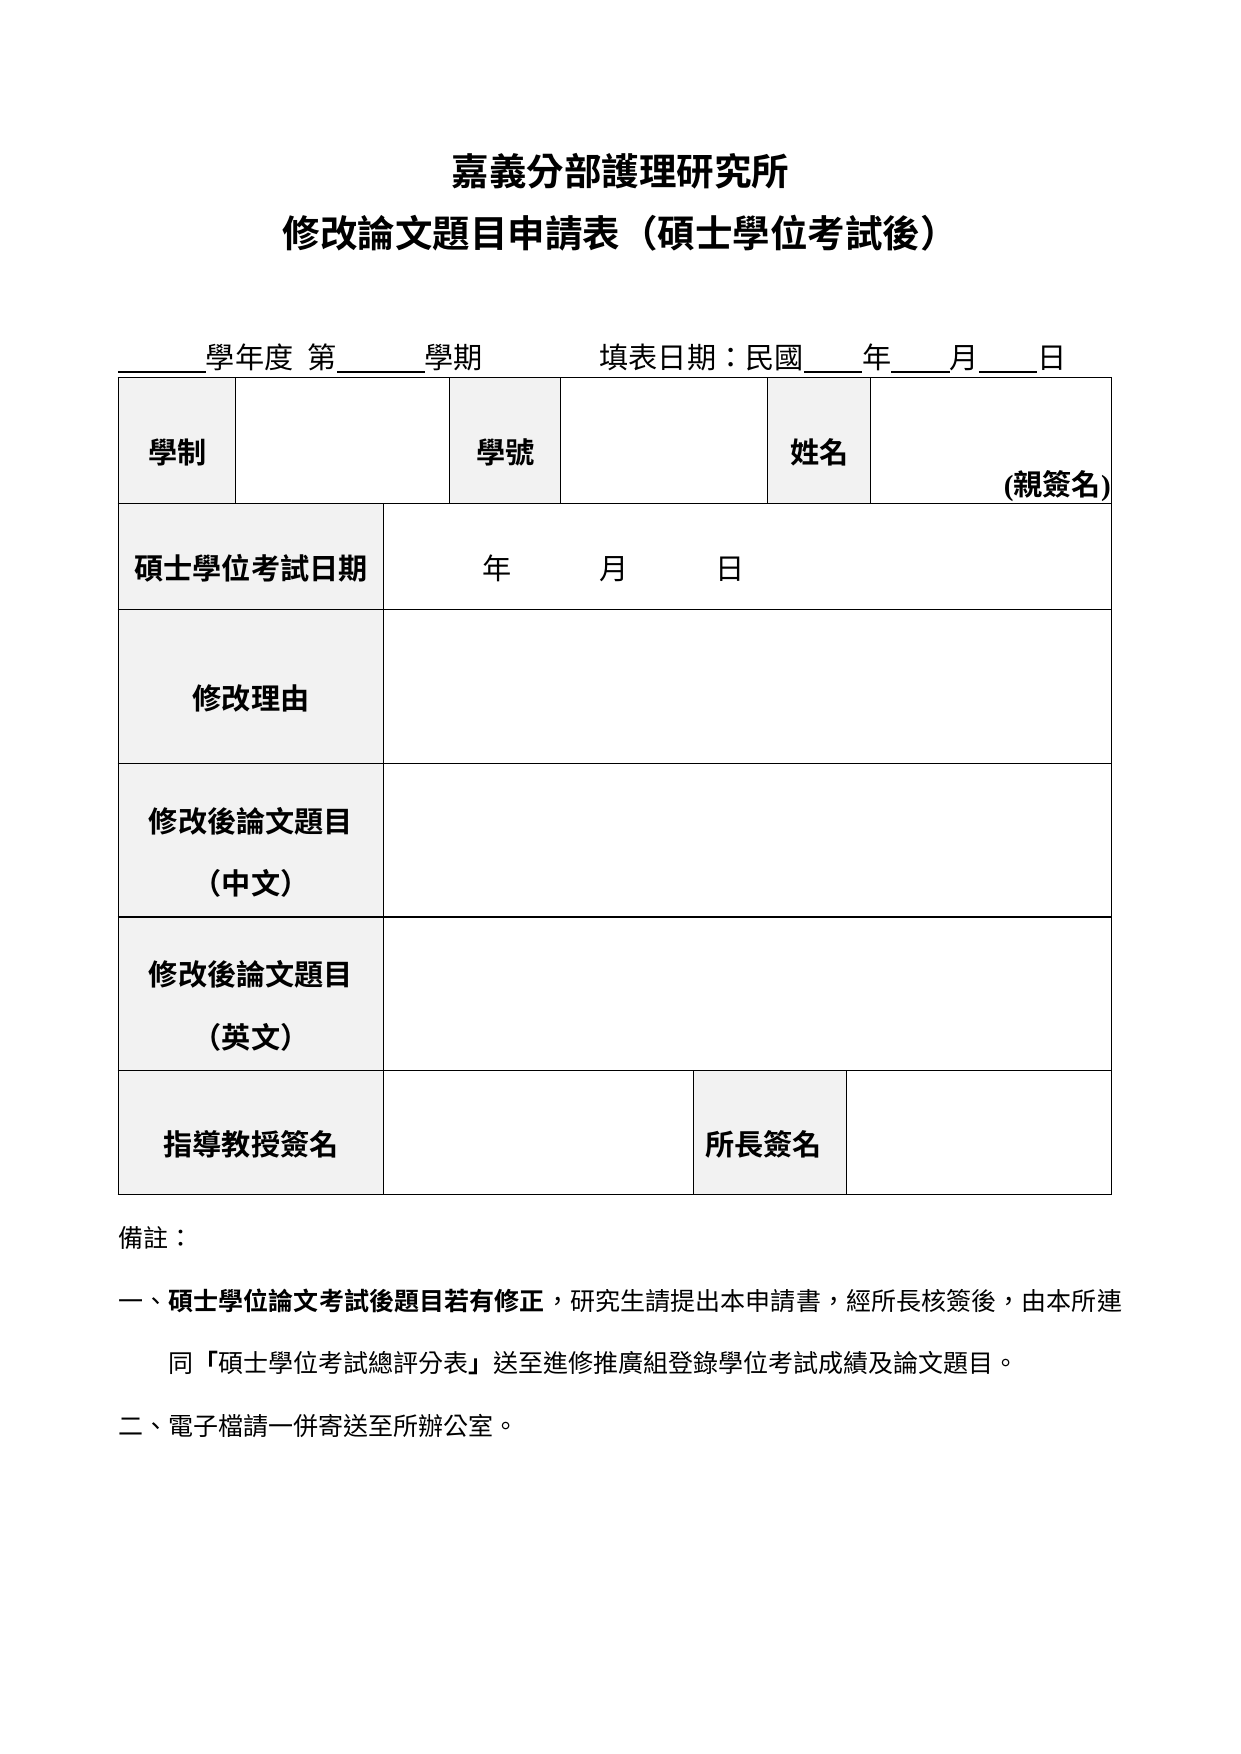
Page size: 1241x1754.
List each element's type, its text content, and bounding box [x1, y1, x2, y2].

table_cell 修改後論文題目 （中文） [119, 764, 383, 916]
table_header 姓名 [768, 378, 870, 503]
table_header 學號 [450, 378, 560, 503]
text 一、碩士學位論文考試後題目若有修正，研究生請提出本申請書，經所長核簽後，由本所連同「碩士學位考試總評分表」送至進修推廣組登錄學位考試成績及論文題目。 [118, 1257, 1122, 1382]
table_cell [384, 764, 1111, 916]
table_cell [847, 1071, 1111, 1194]
table_cell 碩士學位考試日期 [119, 504, 383, 609]
table_cell 指導教授簽名 [119, 1071, 383, 1194]
table_cell 所長簽名 [694, 1071, 846, 1194]
table_cell 年 月 日 [384, 504, 1111, 609]
table_cell [384, 918, 1111, 1070]
table_header 學制 [119, 378, 235, 503]
table_header (親簽名) [871, 378, 1111, 503]
table_cell [384, 1071, 693, 1194]
table_cell 修改後論文題目 （英文） [119, 918, 383, 1070]
table_cell 修改理由 [119, 610, 383, 763]
text 嘉義分部護理研究所 [118, 127, 1122, 189]
text 學年度 第 學期 填表日期：民國 年 月 日 [118, 314, 1122, 377]
table_cell [384, 610, 1111, 763]
text 二、電子檔請一併寄送至所辦公室。 [118, 1382, 1122, 1445]
table_header [236, 378, 449, 503]
text 備註： [118, 1195, 1122, 1257]
text 修改論文題目申請表（碩士學位考試後） [118, 189, 1122, 252]
table_header [561, 378, 767, 503]
